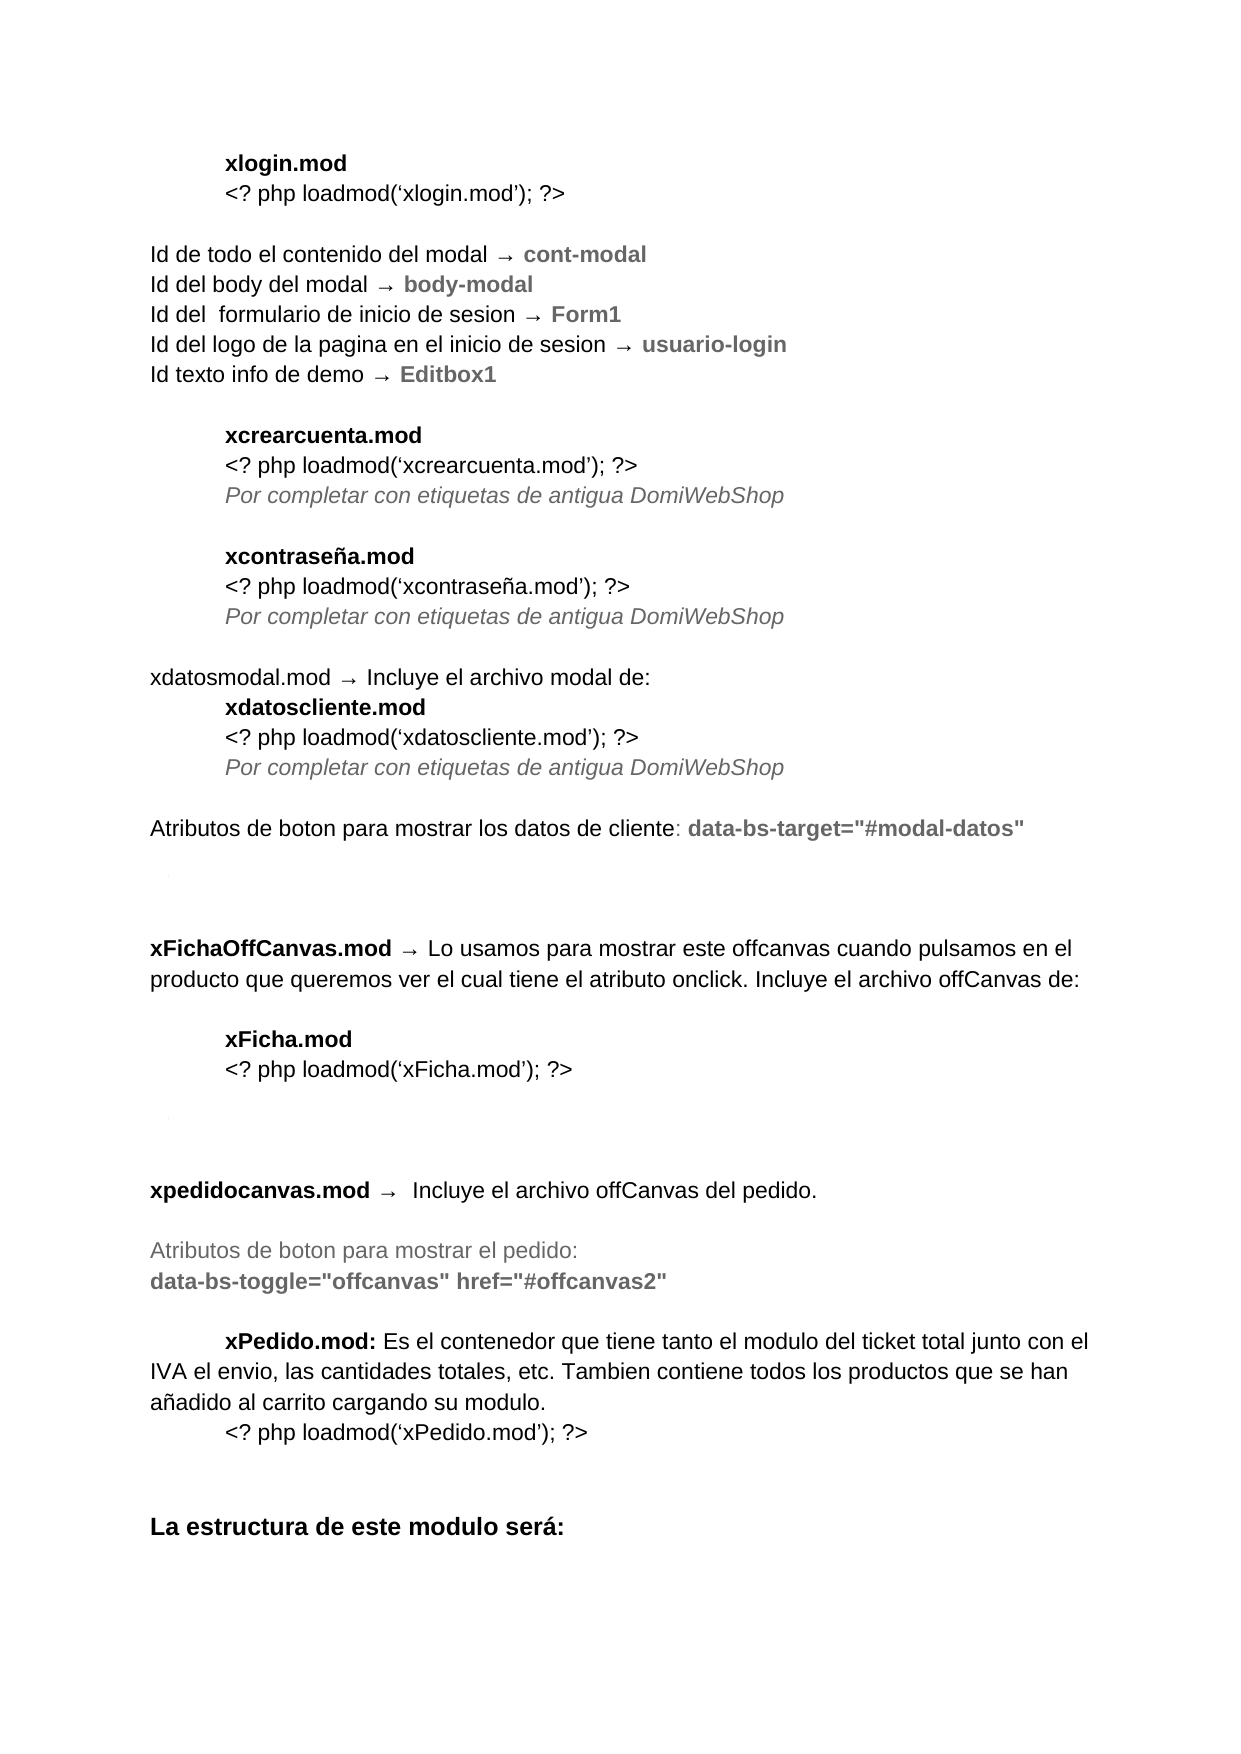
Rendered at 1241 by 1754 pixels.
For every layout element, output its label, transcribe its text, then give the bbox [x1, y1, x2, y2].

text xcrearcuenta.mod [150, 422, 1090, 448]
text xcontraseña.mod [150, 543, 1090, 569]
text Por completar con etiquetas de antigua DomiWebShop [150, 603, 1090, 629]
text Id texto info de demo → Editbox1 [150, 361, 1090, 388]
text Id del body del modal → body-modal [150, 271, 1090, 297]
text data-bs-toggle="offcanvas" href="#offcanvas2" [150, 1268, 1090, 1294]
text La estructura de este modulo será: [150, 1512, 1090, 1541]
text <? php loadmod(‘xdatoscliente.mod’); ?> [150, 724, 1090, 750]
text Id de todo el contenido del modal → cont-modal [150, 241, 1090, 267]
text Por completar con etiquetas de antigua DomiWebShop [150, 754, 1090, 781]
text <? php loadmod(‘xPedido.mod’); ?> [150, 1419, 1090, 1445]
text <? php loadmod(‘xFicha.mod’); ?> [150, 1056, 1090, 1083]
text xdatoscliente.mod [150, 694, 1090, 720]
text Atributos de boton para mostrar los datos de cliente: data-bs-target="#modal-datos" [150, 814, 1090, 841]
text <? php loadmod(‘xlogin.mod’); ?> [150, 180, 1090, 207]
text Por completar con etiquetas de antigua DomiWebShop [150, 482, 1090, 509]
text xFicha.mod [150, 1026, 1090, 1052]
text Id del logo de la pagina en el inicio de sesion → usuario-login [150, 331, 1090, 358]
text xlogin.mod [150, 150, 1090, 176]
text Atributos de boton para mostrar el pedido: [150, 1237, 1090, 1264]
text xPedido.mod: Es el contenedor que tiene tanto el modulo del ticket total junto con el IVA el envio, las cantidades totales, etc. Tambien contiene todos los productos que se han añadido al carrito cargando su modulo. [150, 1328, 1090, 1415]
text <? php loadmod(‘xcrearcuenta.mod’); ?> [150, 452, 1090, 478]
text Id del formulario de inicio de sesion → Form1 [150, 301, 1090, 327]
text <? php loadmod(‘xcontraseña.mod’); ?> [150, 573, 1090, 599]
text xdatosmodal.mod → Incluye el archivo modal de: [150, 663, 1090, 690]
text xFichaOffCanvas.mod → Lo usamos para mostrar este offcanvas cuando pulsamos en el producto que queremos ver el cual tiene el atributo onclick. Incluye el archivo offCanvas de: [150, 935, 1090, 992]
text xpedidocanvas.mod → Incluye el archivo offCanvas del pedido. [150, 1177, 1090, 1203]
